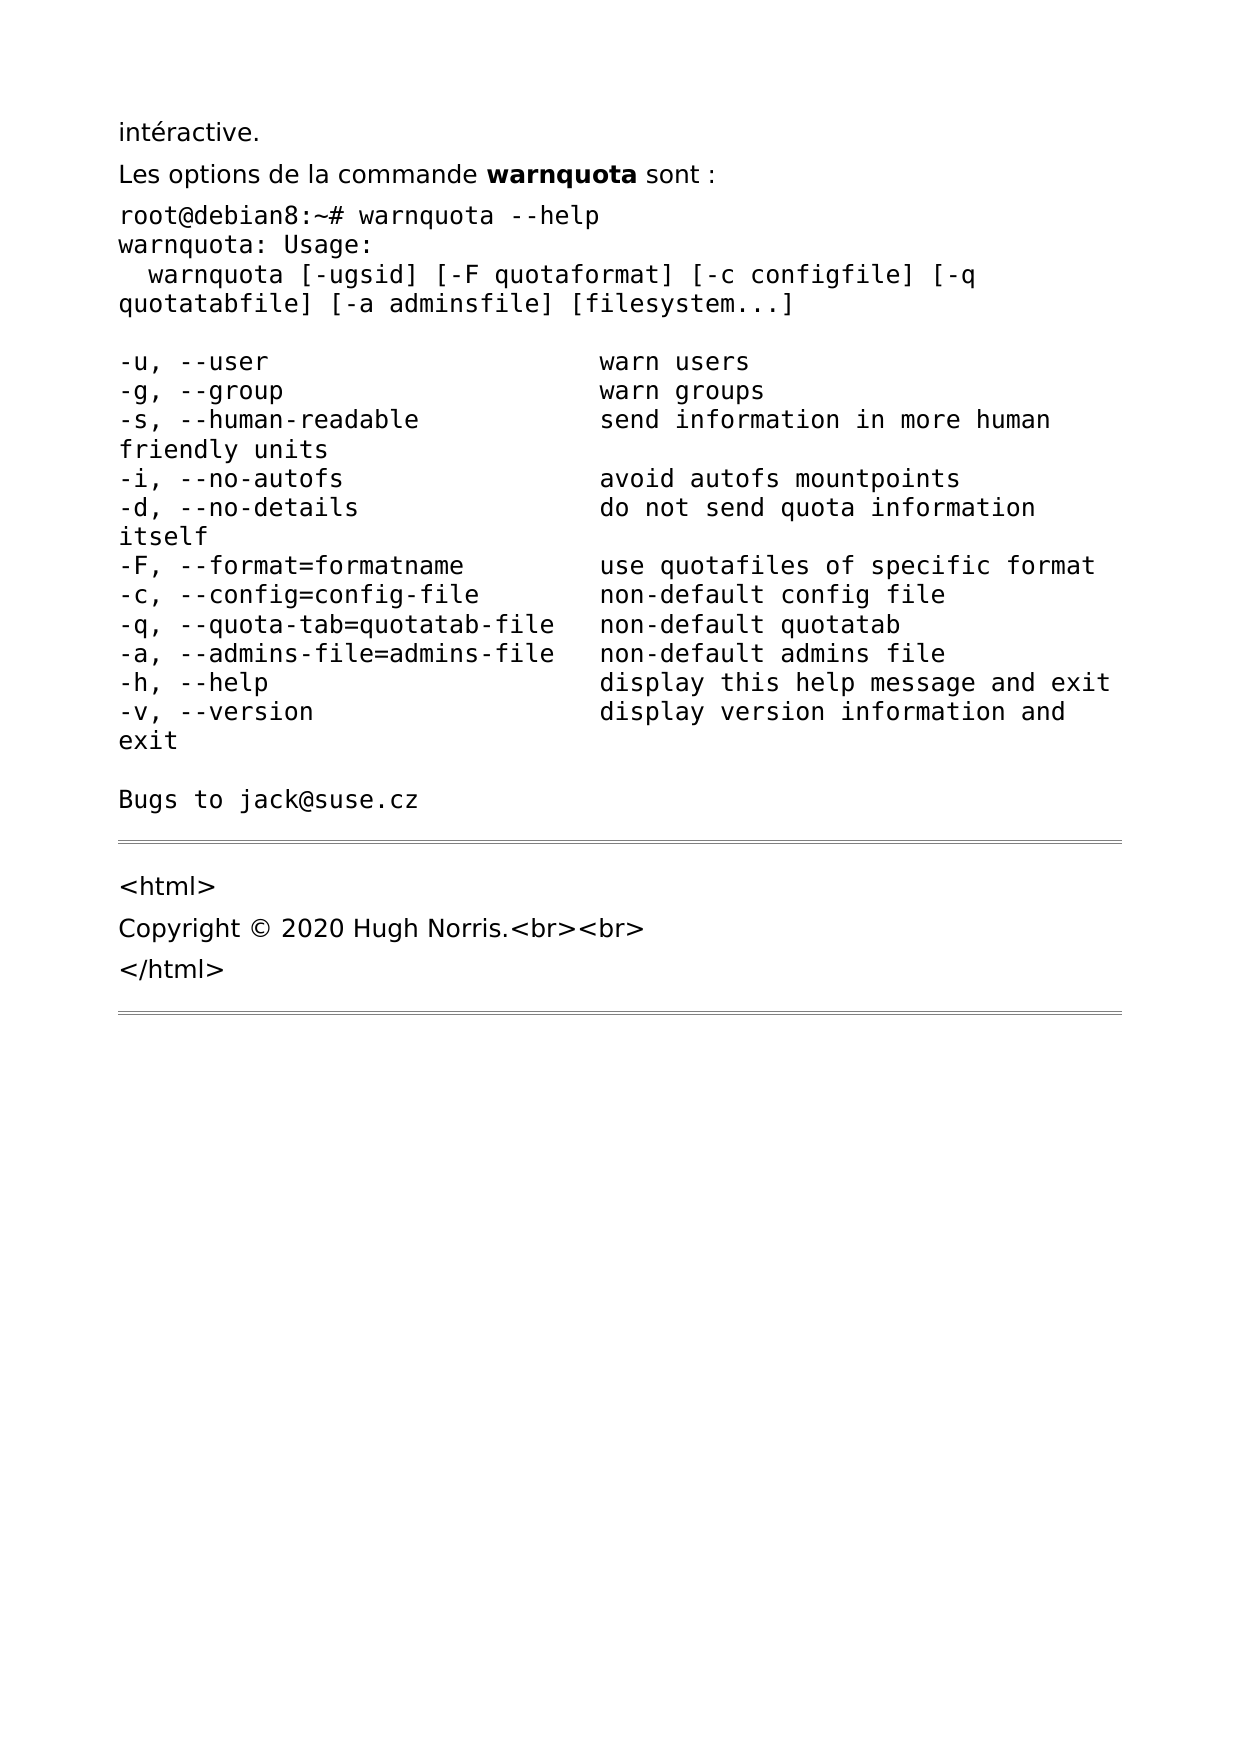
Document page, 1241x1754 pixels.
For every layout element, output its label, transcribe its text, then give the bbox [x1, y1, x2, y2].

text Copyright © 2020 Hugh Norris.<br><br> [118, 914, 1122, 943]
text Les options de la commande warnquota sont : [118, 160, 1122, 189]
text intéractive. [118, 118, 1122, 147]
text <html> [118, 872, 1122, 901]
text root@debian8:~# warnquota --help warnquota: Usage: warnquota [-ugsid] [-F quotaformat] [-c configfile] [-q quotatabfile] [-a adminsfile] [filesystem...] -u, --user warn users -g, --group warn groups -s, --human-readable send information in more human friendly units -i, --no-autofs avoid autofs mountpoints -d, --no-details do not send quota information itself -F, --format=formatname use quotafiles of specific format -c, --config=config-file non-default config file -q, --quota-tab=quotatab-file non-default quotatab -a, --admins-file=admins-file non-default admins file -h, --help display this help message and exit -v, --version display version information and exit Bugs to jack@suse.cz [118, 201, 1122, 814]
text </html> [118, 955, 1122, 984]
